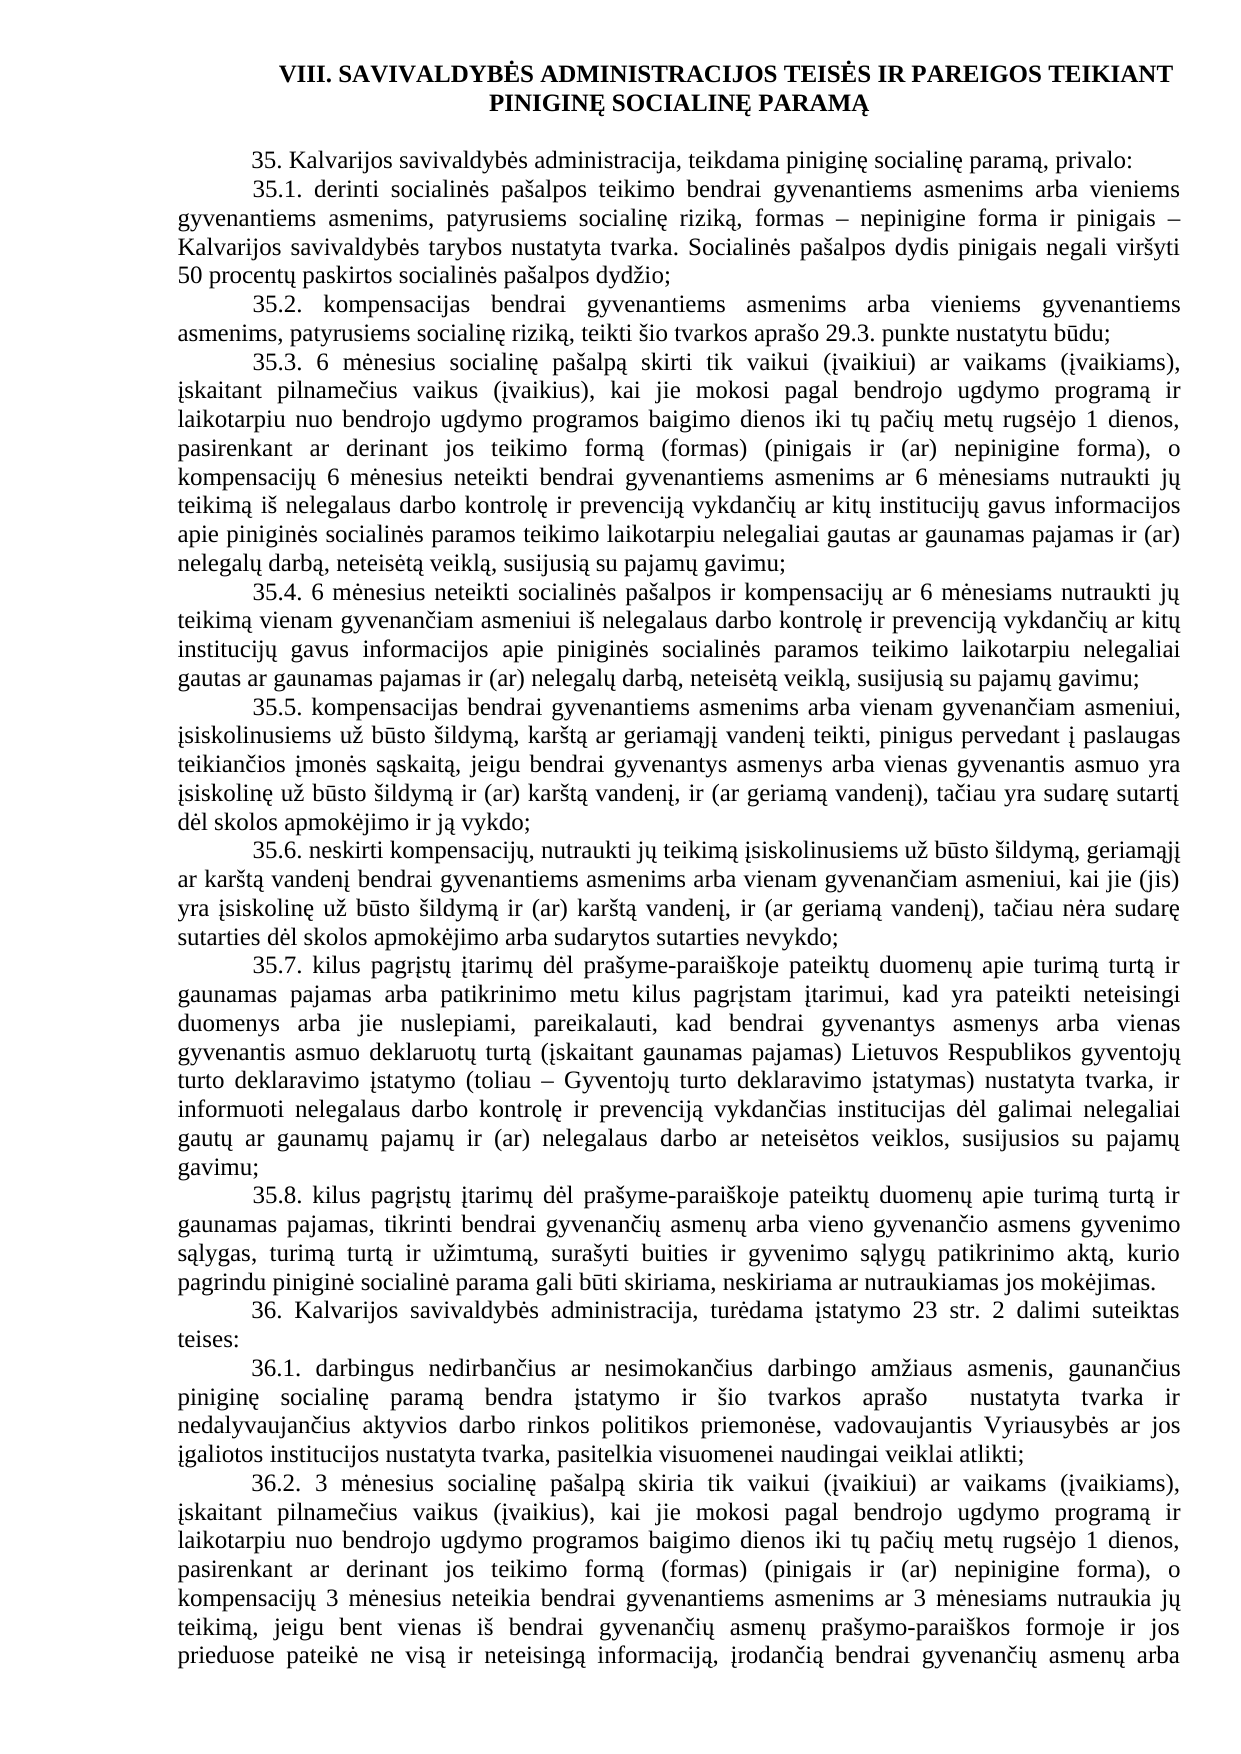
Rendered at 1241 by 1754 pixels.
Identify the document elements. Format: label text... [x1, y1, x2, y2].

text 35.1. derinti socialinės pašalpos teikimo bendrai gyvenantiems asmenims arba vieniems gyvenantiems asmenims, patyrusiems socialinę riziką, formas – nepinigine forma ir pinigais – Kalvarijos savivaldybės tarybos nustatyta tvarka. Socialinės pašalpos dydis pinigais negali viršyti 50 procentų paskirtos socialinės pašalpos dydžio; [177, 174, 1181, 289]
text 35.8. kilus pagrįstų įtarimų dėl prašyme-paraiškoje pateiktų duomenų apie turimą turtą ir gaunamas pajamas, tikrinti bendrai gyvenančių asmenų arba vieno gyvenančio asmens gyvenimo sąlygas, turimą turtą ir užimtumą, surašyti buities ir gyvenimo sąlygų patikrinimo aktą, kurio pagrindu piniginė socialinė parama gali būti skiriama, neskiriama ar nutraukiamas jos mokėjimas. [177, 1180, 1181, 1295]
text 36. Kalvarijos savivaldybės administracija, turėdama įstatymo 23 str. 2 dalimi suteiktas teises: [177, 1295, 1181, 1353]
text 35.6. neskirti kompensacijų, nutraukti jų teikimą įsiskolinusiems už būsto šildymą, geriamąjį ar karštą vandenį bendrai gyvenantiems asmenims arba vienam gyvenančiam asmeniui, kai jie (jis) yra įsiskolinę už būsto šildymą ir (ar) karštą vandenį, ir (ar geriamą vandenį), tačiau nėra sudarę sutarties dėl skolos apmokėjimo arba sudarytos sutarties nevykdo; [177, 835, 1181, 950]
text 35. Kalvarijos savivaldybės administracija, teikdama piniginę socialinę paramą, privalo: [177, 145, 1181, 174]
text 35.7. kilus pagrįstų įtarimų dėl prašyme-paraiškoje pateiktų duomenų apie turimą turtą ir gaunamas pajamas arba patikrinimo metu kilus pagrįstam įtarimui, kad yra pateikti neteisingi duomenys arba jie nuslepiami, pareikalauti, kad bendrai gyvenantys asmenys arba vienas gyvenantis asmuo deklaruotų turtą (įskaitant gaunamas pajamas) Lietuvos Respublikos gyventojų turto deklaravimo įstatymo (toliau – Gyventojų turto deklaravimo įstatymas) nustatyta tvarka, ir informuoti nelegalaus darbo kontrolę ir prevenciją vykdančias institucijas dėl galimai nelegaliai gautų ar gaunamų pajamų ir (ar) nelegalaus darbo ar neteisėtos veiklos, susijusios su pajamų gavimu; [177, 950, 1181, 1180]
text 36.2. 3 mėnesius socialinę pašalpą skiria tik vaikui (įvaikiui) ar vaikams (įvaikiams), įskaitant pilnamečius vaikus (įvaikius), kai jie mokosi pagal bendrojo ugdymo programą ir laikotarpiu nuo bendrojo ugdymo programos baigimo dienos iki tų pačių metų rugsėjo 1 dienos, pasirenkant ar derinant jos teikimo formą (formas) (pinigais ir (ar) nepinigine forma), o kompensacijų 3 mėnesius neteikia bendrai gyvenantiems asmenims ar 3 mėnesiams nutraukia jų teikimą, jeigu bent vienas iš bendrai gyvenančių asmenų prašymo-paraiškos formoje ir jos prieduose pateikė ne visą ir neteisingą informaciją, įrodančią bendrai gyvenančių asmenų arba [177, 1468, 1181, 1669]
text 35.2. kompensacijas bendrai gyvenantiems asmenims arba vieniems gyvenantiems asmenims, patyrusiems socialinę riziką, teikti šio tvarkos aprašo 29.3. punkte nustatytu būdu; [177, 289, 1181, 347]
text 35.3. 6 mėnesius socialinę pašalpą skirti tik vaikui (įvaikiui) ar vaikams (įvaikiams), įskaitant pilnamečius vaikus (įvaikius), kai jie mokosi pagal bendrojo ugdymo programą ir laikotarpiu nuo bendrojo ugdymo programos baigimo dienos iki tų pačių metų rugsėjo 1 dienos, pasirenkant ar derinant jos teikimo formą (formas) (pinigais ir (ar) nepinigine forma), o kompensacijų 6 mėnesius neteikti bendrai gyvenantiems asmenims ar 6 mėnesiams nutraukti jų teikimą iš nelegalaus darbo kontrolę ir prevenciją vykdančių ar kitų institucijų gavus informacijos apie piniginės socialinės paramos teikimo laikotarpiu nelegaliai gautas ar gaunamas pajamas ir (ar) nelegalų darbą, neteisėtą veiklą, susijusią su pajamų gavimu; [177, 347, 1181, 577]
text 35.5. kompensacijas bendrai gyvenantiems asmenims arba vienam gyvenančiam asmeniui, įsiskolinusiems už būsto šildymą, karštą ar geriamąjį vandenį teikti, pinigus pervedant į paslaugas teikiančios įmonės sąskaitą, jeigu bendrai gyvenantys asmenys arba vienas gyvenantis asmuo yra įsiskolinę už būsto šildymą ir (ar) karštą vandenį, ir (ar geriamą vandenį), tačiau yra sudarę sutartį dėl skolos apmokėjimo ir ją vykdo; [177, 692, 1181, 835]
text VIII. SAVIVALDYBĖS ADMINISTRACIJOS TEISĖS IR PAREIGOS TEIKIANT PINIGINĘ SOCIALINĘ PARAMĄ [177, 59, 1181, 117]
text 35.4. 6 mėnesius neteikti socialinės pašalpos ir kompensacijų ar 6 mėnesiams nutraukti jų teikimą vienam gyvenančiam asmeniui iš nelegalaus darbo kontrolę ir prevenciją vykdančių ar kitų institucijų gavus informacijos apie piniginės socialinės paramos teikimo laikotarpiu nelegaliai gautas ar gaunamas pajamas ir (ar) nelegalų darbą, neteisėtą veiklą, susijusią su pajamų gavimu; [177, 577, 1181, 692]
text 36.1. darbingus nedirbančius ar nesimokančius darbingo amžiaus asmenis, gaunančius piniginę socialinę paramą bendra įstatymo ir šio tvarkos aprašo nustatyta tvarka ir nedalyvaujančius aktyvios darbo rinkos politikos priemonėse, vadovaujantis Vyriausybės ar jos įgaliotos institucijos nustatyta tvarka, pasitelkia visuomenei naudingai veiklai atlikti; [177, 1353, 1181, 1468]
